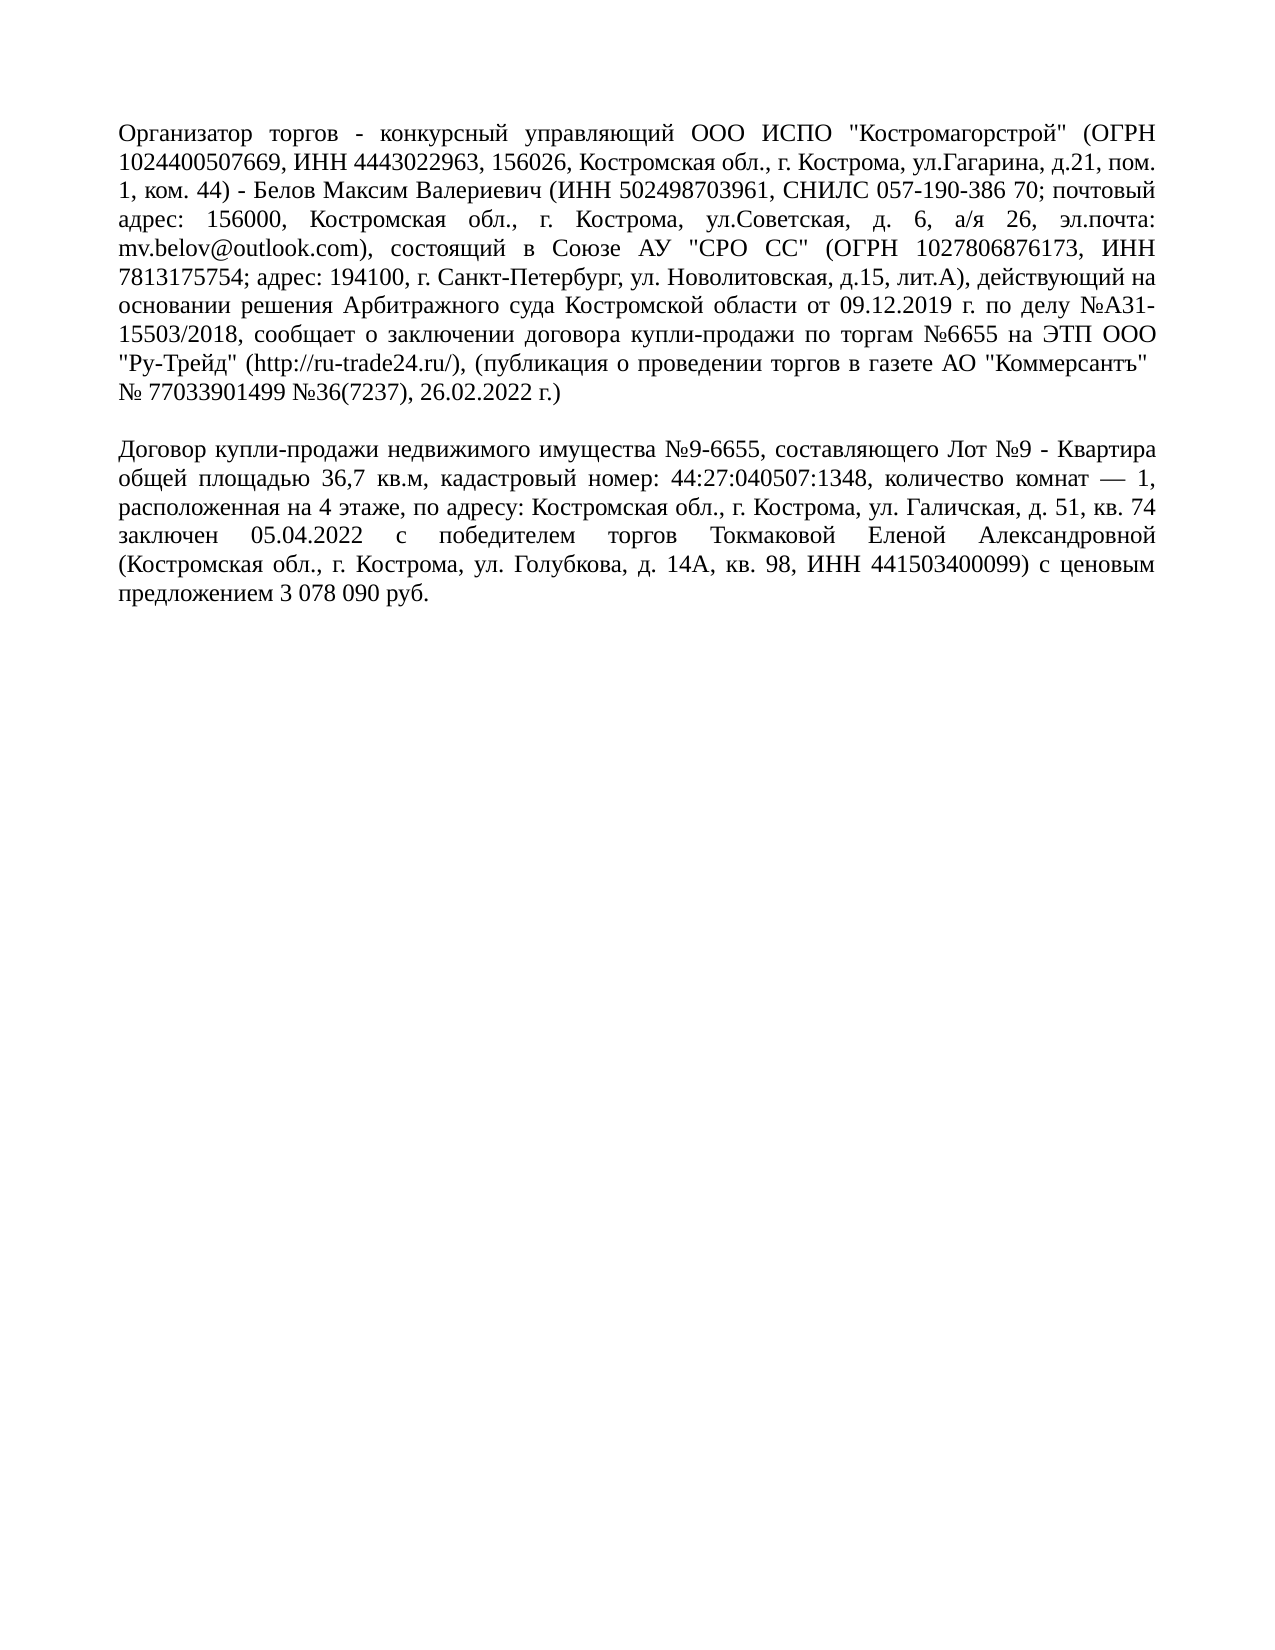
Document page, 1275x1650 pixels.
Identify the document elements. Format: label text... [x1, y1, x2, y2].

text Организатор торгов - конкурсный управляющий ООО ИСПО "Костромагорстрой" (ОГРН 1024400507669, ИНН 4443022963, 156026, Костромская обл., г. Кострома, ул.Гагарина, д.21, пом. 1, ком. 44) - Белов Максим Валериевич (ИНН 502498703961, СНИЛС 057-190-386 70; почтовый адрес: 156000, Костромская обл., г. Кострома, ул.Советская, д. 6, а/я 26, эл.почта: mv.belov@outlook.com), состоящий в Союзе АУ "СРО СС" (ОГРН 1027806876173, ИНН 7813175754; адрес: 194100, г. Санкт-Петербург, ул. Новолитовская, д.15, лит.А), действующий на основании решения Арбитражного суда Костромской области от 09.12.2019 г. по делу №А31-15503/2018, сообщает о заключении договора купли-продажи по торгам №6655 на ЭТП ООО "Ру-Трейд" (http://ru-trade24.ru/), (публикация о проведении торгов в газете АО "Коммерсантъ" № 77033901499 №36(7237), 26.02.2022 г.) [118, 118, 1157, 406]
text Договор купли-продажи недвижимого имущества №9-6655, составляющего Лот №9 - Квартира общей площадью 36,7 кв.м, кадастровый номер: 44:27:040507:1348, количество комнат — 1, расположенная на 4 этаже, по адресу: Костромская обл., г. Кострома, ул. Галичская, д. 51, кв. 74 заключен 05.04.2022 с победителем торгов Токмаковой Еленой Александровной (Костромская обл., г. Кострома, ул. Голубкова, д. 14А, кв. 98, ИНН 441503400099) с ценовым предложением 3 078 090 руб. [118, 434, 1157, 607]
